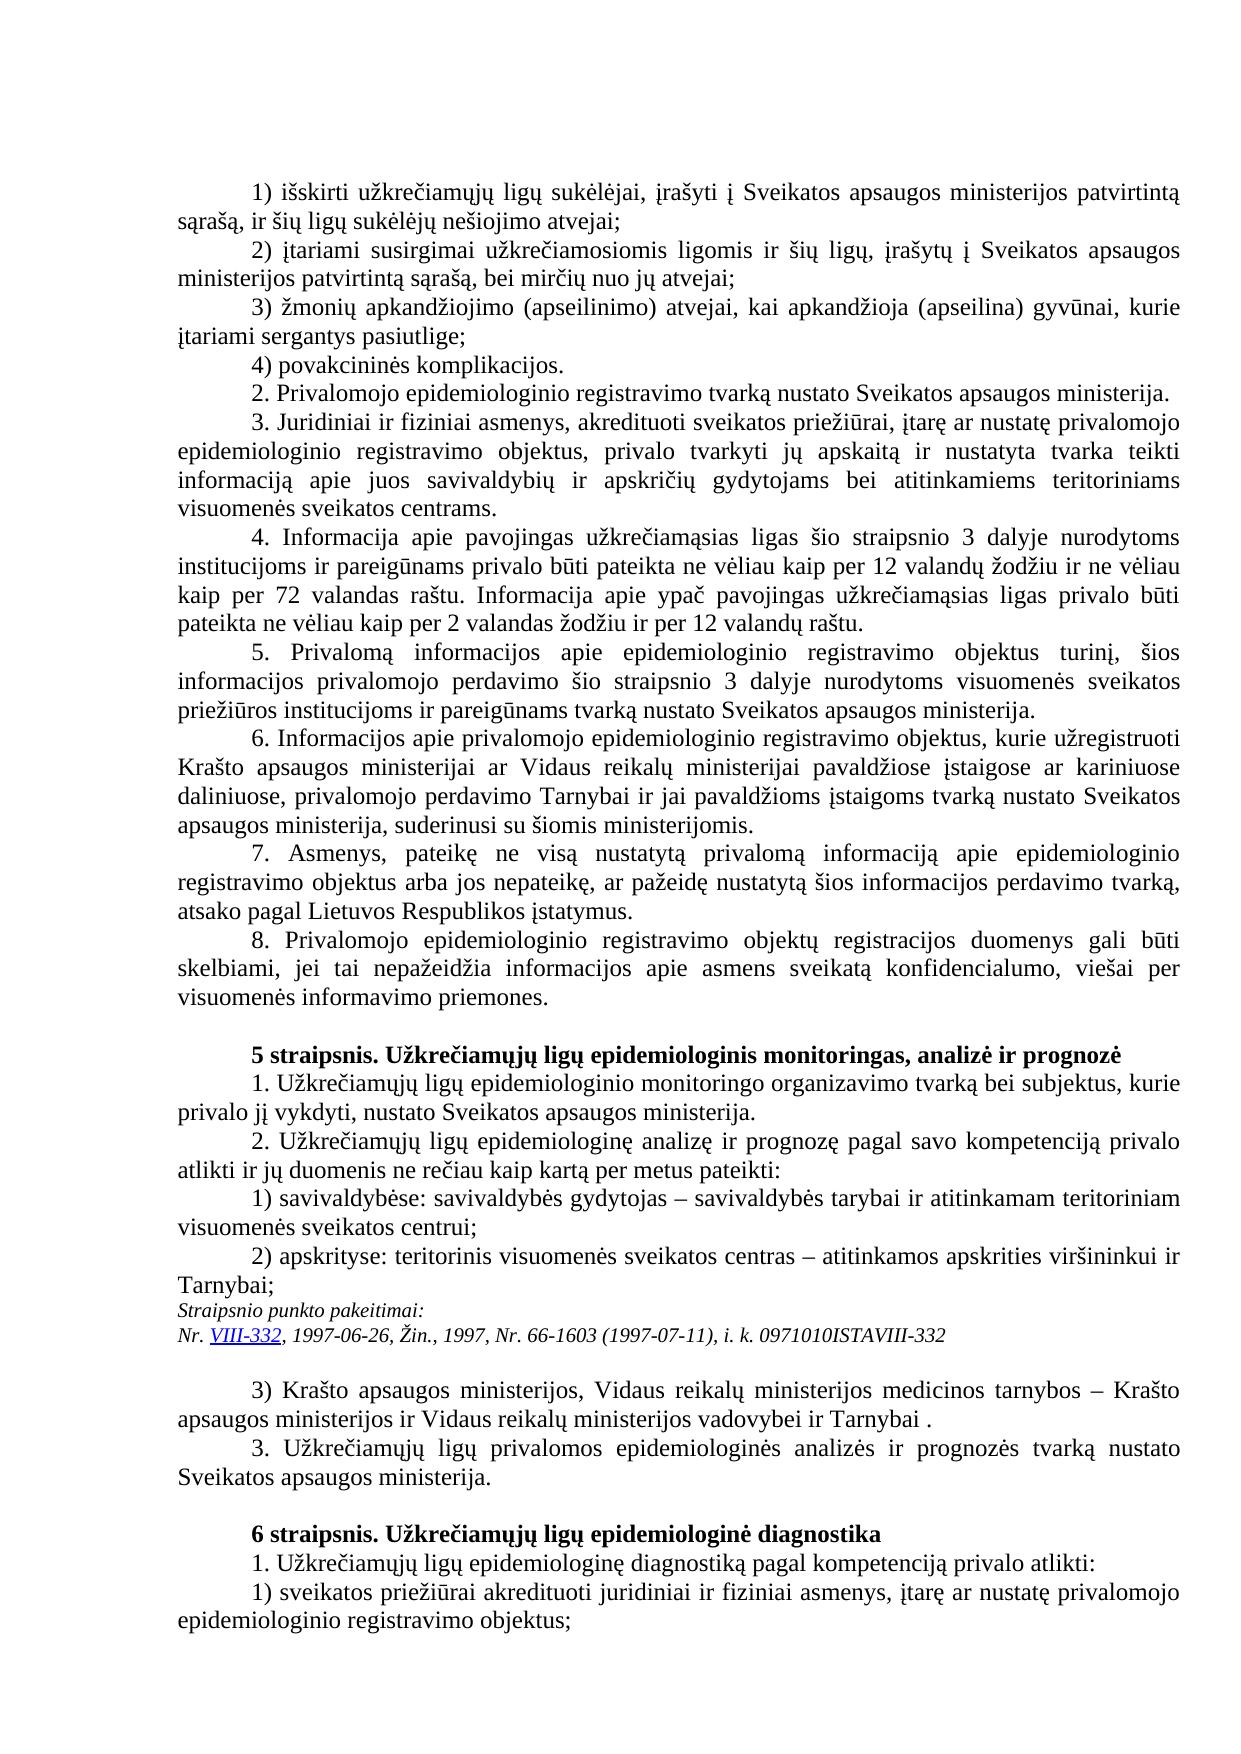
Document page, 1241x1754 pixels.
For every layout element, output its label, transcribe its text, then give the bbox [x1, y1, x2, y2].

text 6. Informacijos apie privalomojo epidemiologinio registravimo objektus, kurie užregistruoti Krašto apsaugos ministerijai ar Vidaus reikalų ministerijai pavaldžiose įstaigose ar kariniuose daliniuose, privalomojo perdavimo Tarnybai ir jai pavaldžioms įstaigoms tvarką nustato Sveikatos apsaugos ministerija, suderinusi su šiomis ministerijomis. [177, 723, 1181, 838]
text 5 straipsnis. Užkrečiamųjų ligų epidemiologinis monitoringas, analizė ir prognozė [177, 1040, 1181, 1068]
text Nr. VIII-332, 1997-06-26, Žin., 1997, Nr. 66-1603 (1997-07-11), i. k. 0971010ISTAVIII-332 [177, 1322, 1181, 1347]
text 3. Juridiniai ir fiziniai asmenys, akredituoti sveikatos priežiūrai, įtarę ar nustatę privalomojo epidemiologinio registravimo objektus, privalo tvarkyti jų apskaitą ir nustatyta tvarka teikti informaciją apie juos savivaldybių ir apskričių gydytojams bei atitinkamiems teritoriniams visuomenės sveikatos centrams. [177, 407, 1181, 522]
text 3. Užkrečiamųjų ligų privalomos epidemiologinės analizės ir prognozės tvarką nustato Sveikatos apsaugos ministerija. [177, 1433, 1181, 1490]
text Straipsnio punkto pakeitimai: [177, 1298, 1181, 1322]
text 1. Užkrečiamųjų ligų epidemiologinio monitoringo organizavimo tvarką bei subjektus, kurie privalo jį vykdyti, nustato Sveikatos apsaugos ministerija. [177, 1068, 1181, 1126]
text 4. Informacija apie pavojingas užkrečiamąsias ligas šio straipsnio 3 dalyje nurodytoms institucijoms ir pareigūnams privalo būti pateikta ne vėliau kaip per 12 valandų žodžiu ir ne vėliau kaip per 72 valandas raštu. Informacija apie ypač pavojingas užkrečiamąsias ligas privalo būti pateikta ne vėliau kaip per 2 valandas žodžiu ir per 12 valandų raštu. [177, 522, 1181, 637]
text 2) apskrityse: teritorinis visuomenės sveikatos centras – atitinkamos apskrities viršininkui ir Tarnybai; [177, 1241, 1181, 1298]
text 2) įtariami susirgimai užkrečiamosiomis ligomis ir šių ligų, įrašytų į Sveikatos apsaugos ministerijos patvirtintą sąrašą, bei mirčių nuo jų atvejai; [177, 235, 1181, 292]
text 2. Privalomojo epidemiologinio registravimo tvarką nustato Sveikatos apsaugos ministerija. [177, 378, 1181, 407]
text 2. Užkrečiamųjų ligų epidemiologinę analizę ir prognozę pagal savo kompetenciją privalo atlikti ir jų duomenis ne rečiau kaip kartą per metus pateikti: [177, 1126, 1181, 1183]
text 1. Užkrečiamųjų ligų epidemiologinę diagnostiką pagal kompetenciją privalo atlikti: [177, 1548, 1181, 1577]
text 8. Privalomojo epidemiologinio registravimo objektų registracijos duomenys gali būti skelbiami, jei tai nepažeidžia informacijos apie asmens sveikatą konfidencialumo, viešai per visuomenės informavimo priemones. [177, 925, 1181, 1011]
text 5. Privalomą informacijos apie epidemiologinio registravimo objektus turinį, šios informacijos privalomojo perdavimo šio straipsnio 3 dalyje nurodytoms visuomenės sveikatos priežiūros institucijoms ir pareigūnams tvarką nustato Sveikatos apsaugos ministerija. [177, 637, 1181, 723]
text 4) povakcininės komplikacijos. [177, 350, 1181, 378]
text 3) Krašto apsaugos ministerijos, Vidaus reikalų ministerijos medicinos tarnybos – Krašto apsaugos ministerijos ir Vidaus reikalų ministerijos vadovybei ir Tarnybai . [177, 1375, 1181, 1433]
text 1) išskirti užkrečiamųjų ligų sukėlėjai, įrašyti į Sveikatos apsaugos ministerijos patvirtintą sąrašą, ir šių ligų sukėlėjų nešiojimo atvejai; [177, 177, 1181, 235]
text 6 straipsnis. Užkrečiamųjų ligų epidemiologinė diagnostika [177, 1519, 1181, 1548]
text 1) sveikatos priežiūrai akredituoti juridiniai ir fiziniai asmenys, įtarę ar nustatę privalomojo epidemiologinio registravimo objektus; [177, 1577, 1181, 1634]
text 1) savivaldybėse: savivaldybės gydytojas – savivaldybės tarybai ir atitinkamam teritoriniam visuomenės sveikatos centrui; [177, 1183, 1181, 1241]
text 3) žmonių apkandžiojimo (apseilinimo) atvejai, kai apkandžioja (apseilina) gyvūnai, kurie įtariami sergantys pasiutlige; [177, 292, 1181, 350]
text 7. Asmenys, pateikę ne visą nustatytą privalomą informaciją apie epidemiologinio registravimo objektus arba jos nepateikę, ar pažeidę nustatytą šios informacijos perdavimo tvarką, atsako pagal Lietuvos Respublikos įstatymus. [177, 838, 1181, 925]
